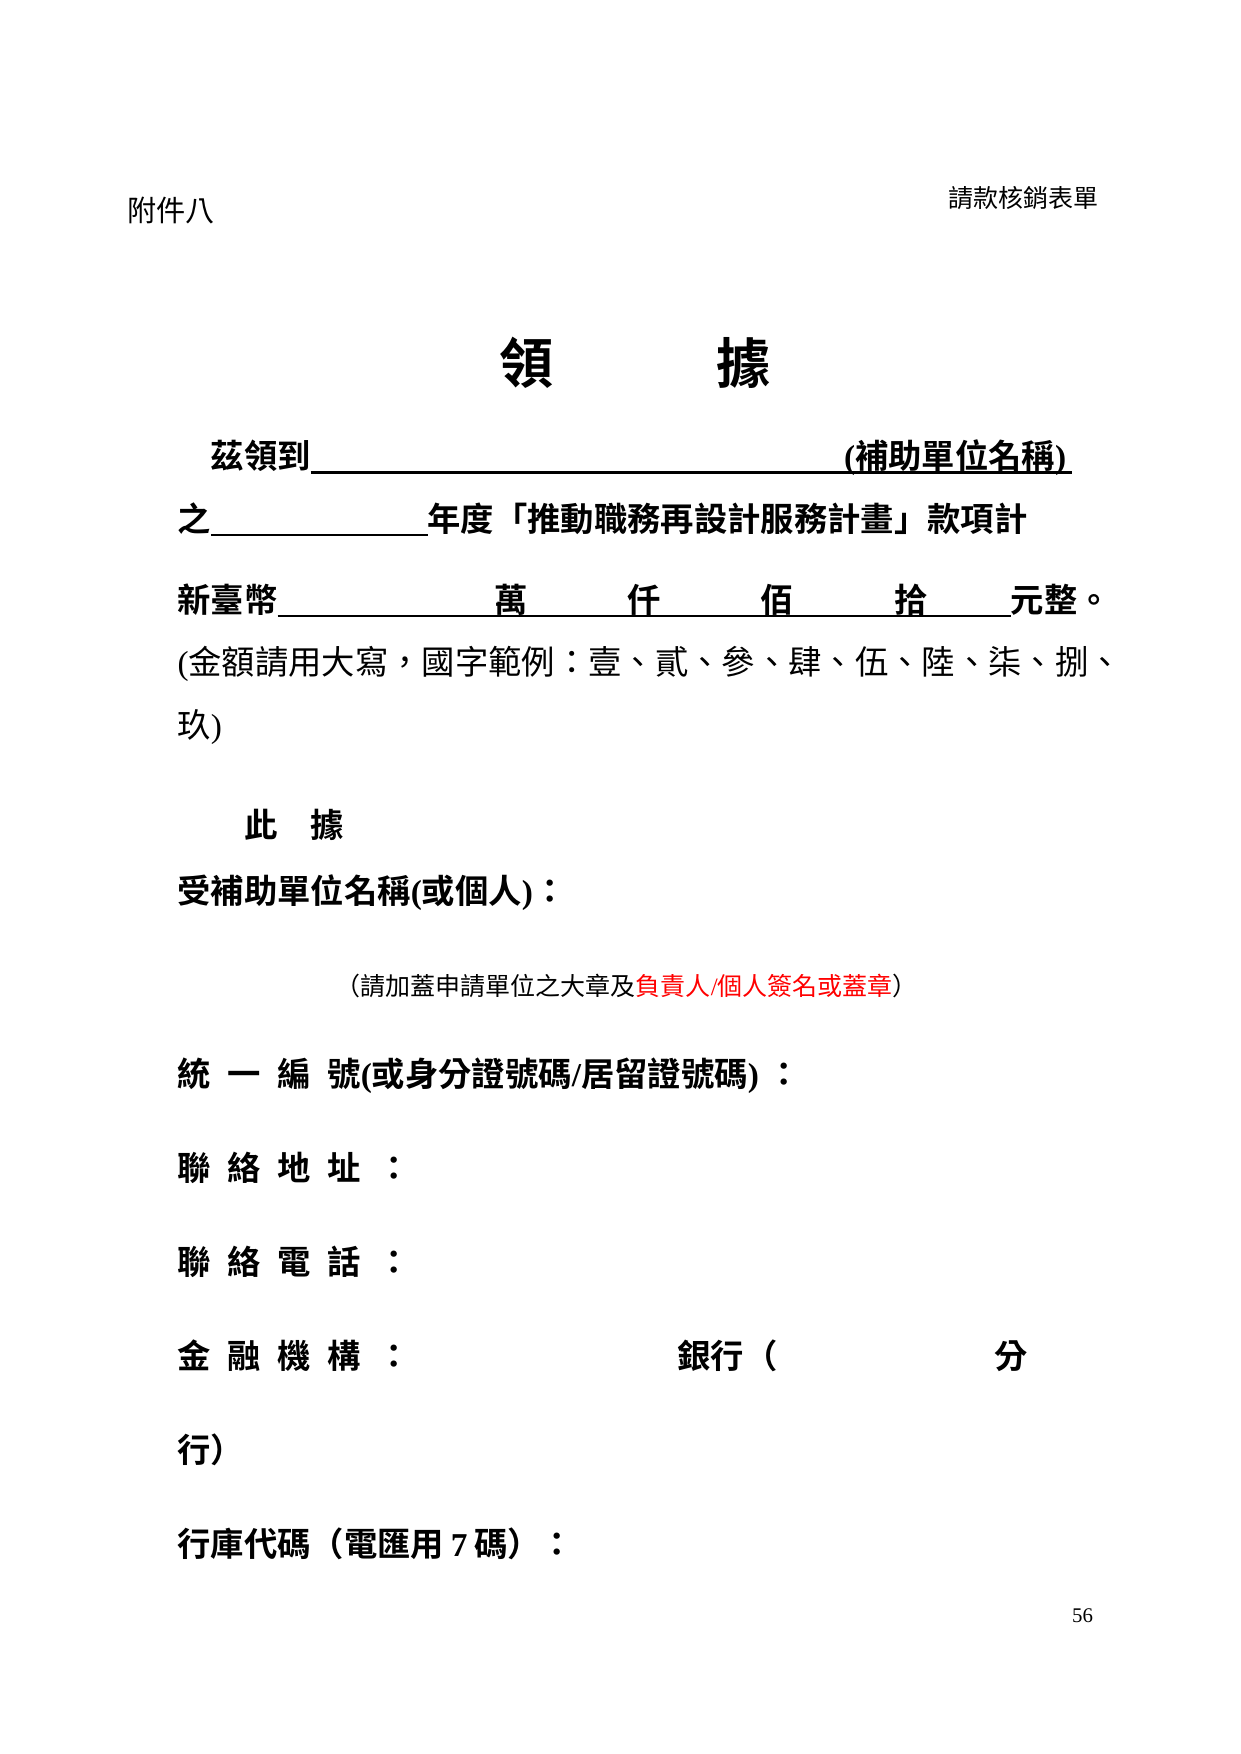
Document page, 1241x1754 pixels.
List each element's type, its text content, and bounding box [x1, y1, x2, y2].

text （請加蓋申請單位之大章及負責人/個人簽名或蓋章） [177, 941, 1092, 1004]
text 金 融 機 構 ： 銀行（ 分行） [177, 1313, 1092, 1469]
text (金額請用大寫，國字範例：壹、貳、參、肆、伍、陸、柒、捌、玖) [177, 618, 1114, 743]
text 領 據 [177, 287, 1092, 412]
text 受補助單位名稱(或個人)： [177, 847, 1092, 910]
text 茲領到 (補助單位名稱)之 年度「推動職務再設計服務計畫」款項計 [177, 412, 1092, 537]
text 新臺幣 萬 仟 佰 拾 元整。 [177, 556, 1114, 618]
text 請款核銷表單 [941, 179, 1106, 214]
text 聯 絡 地 址 ： [177, 1124, 1092, 1187]
text 統 一 編 號(或身分證號碼/居留證號碼) ： [177, 1031, 1092, 1093]
text 聯 絡 電 話 ： [177, 1219, 1092, 1281]
text 行庫代碼（電匯用7碼）： [177, 1501, 1092, 1563]
text 此 據 [177, 781, 1092, 843]
